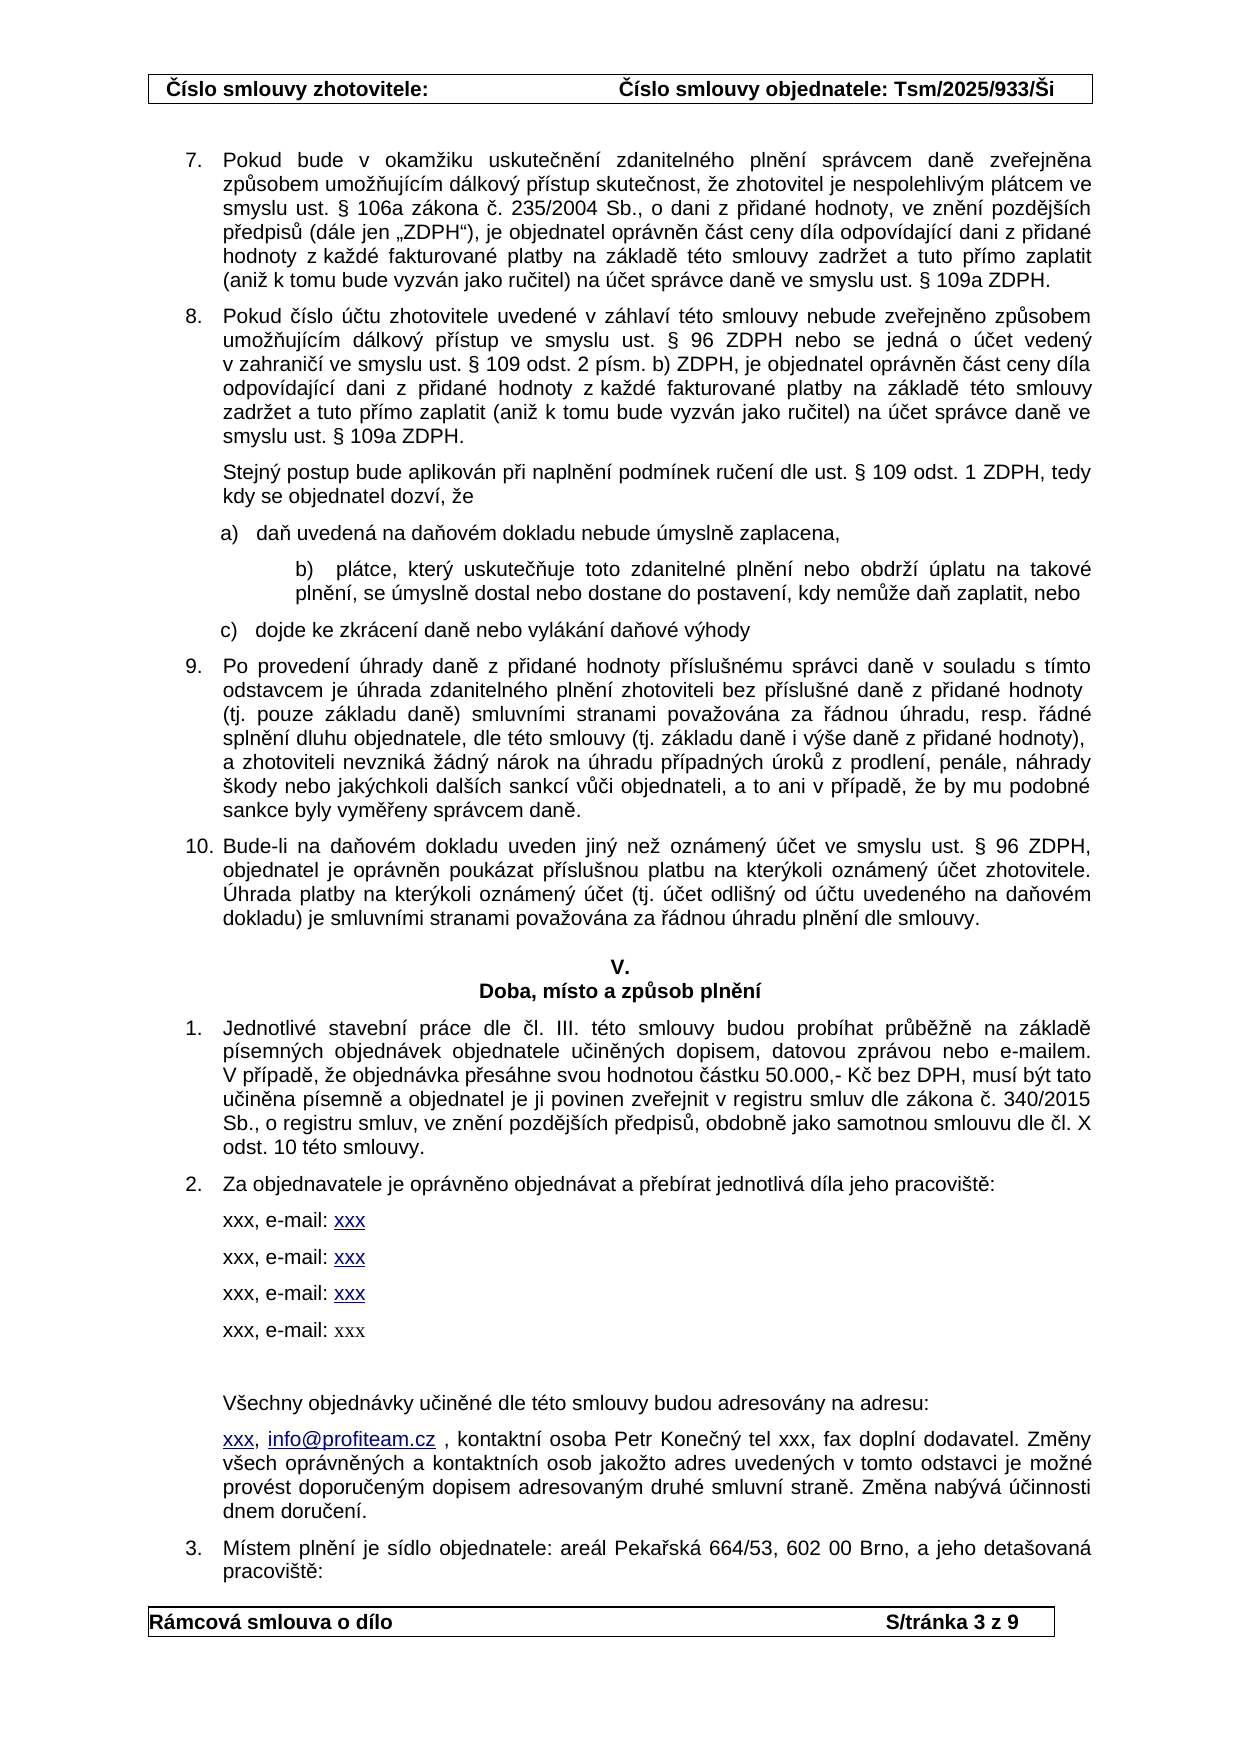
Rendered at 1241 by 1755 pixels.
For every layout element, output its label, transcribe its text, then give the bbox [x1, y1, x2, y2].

list Bude-li na daňovém dokladu uveden jiný než oznámený účet ve smyslu ust. § 96 ZDPH, objednatel je oprávněn poukázat příslušnou platbu na kterýkoli oznámený účet zhotovitele. Úhrada platby na kterýkoli oznámený účet (tj. účet odlišný od účtu uvedeného na daňovém dokladu) je smluvními stranami považována za řádnou úhradu plnění dle smlouvy. [185, 834, 1093, 930]
text c) dojde ke zkrácení daně nebo vylákání daňové výhody [148, 617, 1093, 641]
text xxx, e-mail: xxx [223, 1244, 1093, 1268]
text b) plátce, který uskutečňuje toto zdanitelné plnění nebo obdrží úplatu na takové plnění, se úmyslně dostal nebo dostane do postavení, kdy nemůže daň zaplatit, nebo [295, 557, 1093, 605]
subtitle Doba, místo a způsob plnění [148, 979, 1093, 1003]
text Všechny objednávky učiněné dle této smlouvy budou adresovány na adresu: [223, 1391, 1093, 1414]
list Místem plnění je sídlo objednatele: areál Pekařská 664/53, 602 00 Brno, a jeho detašovaná pracoviště: [185, 1535, 1093, 1583]
text xxx, e-mail: xxx [223, 1281, 1093, 1305]
text Stejný postup bude aplikován při naplnění podmínek ručení dle ust. § 109 odst. 1 ZDPH, tedy kdy se objednatel dozví, že [223, 460, 1093, 508]
list Jednotlivé stavební práce dle čl. III. této smlouvy budou probíhat průběžně na základě písemných objednávek objednatele učiněných dopisem, datovou zprávou nebo e-mailem. V případě, že objednávka přesáhne svou hodnotou částku 50.000,- Kč bez DPH, musí být tato učiněna písemně a objednatel je ji povinen zveřejnit v registru smluv dle zákona č. 340/2015 Sb., o registru smluv, ve znění pozdějších předpisů, obdobně jako samotnou smlouvu dle čl. X odst. 10 této smlouvy. [185, 1015, 1093, 1159]
list Za objednavatele je oprávněno objednávat a přebírat jednotlivá díla jeho pracoviště: [185, 1172, 1093, 1196]
list Pokud číslo účtu zhotovitele uvedené v záhlaví této smlouvy nebude zveřejněno způsobem umožňujícím dálkový přístup ve smyslu ust. § 96 ZDPH nebo se jedná o účet vedený v zahraničí ve smyslu ust. § 109 odst. 2 písm. b) ZDPH, je objednatel oprávněn část ceny díla odpovídající dani z přidané hodnoty z každé fakturované platby na základě této smlouvy zadržet a tuto přímo zaplatit (aniž k tomu bude vyzván jako ručitel) na účet správce daně ve smyslu ust. § 109a ZDPH. [185, 304, 1093, 448]
text xxx, e-mail: xxx [223, 1317, 1093, 1342]
text a) daň uvedená na daňovém dokladu nebude úmyslně zaplacena, [148, 521, 1093, 544]
list Po provedení úhrady daně z přidané hodnoty příslušnému správci daně v souladu s tímto odstavcem je úhrada zdanitelného plnění zhotoviteli bez příslušné daně z přidané hodnoty (tj. pouze základu daně) smluvními stranami považována za řádnou úhradu, resp. řádné splnění dluhu objednatele, dle této smlouvy (tj. základu daně i výše daně z přidané hodnoty), a zhotoviteli nevzniká žádný nárok na úhradu případných úroků z prodlení, penále, náhrady škody nebo jakýchkoli dalších sankcí vůči objednateli, a to ani v případě, že by mu podobné sankce byly vyměřeny správcem daně. [185, 654, 1093, 822]
text xxx, info@profiteam.cz , kontaktní osoba Petr Konečný tel xxx, fax doplní dodavatel. Změny všech oprávněných a kontaktních osob jakožto adres uvedených v tomto odstavci je možné provést doporučeným dopisem adresovaným druhé smluvní straně. Změna nabývá účinnosti dnem doručení. [223, 1427, 1093, 1523]
text V. [148, 955, 1093, 979]
list Pokud bude v okamžiku uskutečnění zdanitelného plnění správcem daně zveřejněna způsobem umožňujícím dálkový přístup skutečnost, že zhotovitel je nespolehlivým plátcem ve smyslu ust. § 106a zákona č. 235/2004 Sb., o dani z přidané hodnoty, ve znění pozdějších předpisů (dále jen „ZDPH“), je objednatel oprávněn část ceny díla odpovídající dani z přidané hodnoty z každé fakturované platby na základě této smlouvy zadržet a tuto přímo zaplatit (aniž k tomu bude vyzván jako ručitel) na účet správce daně ve smyslu ust. § 109a ZDPH. [185, 148, 1093, 291]
text xxx, e-mail: xxx [223, 1208, 1093, 1232]
